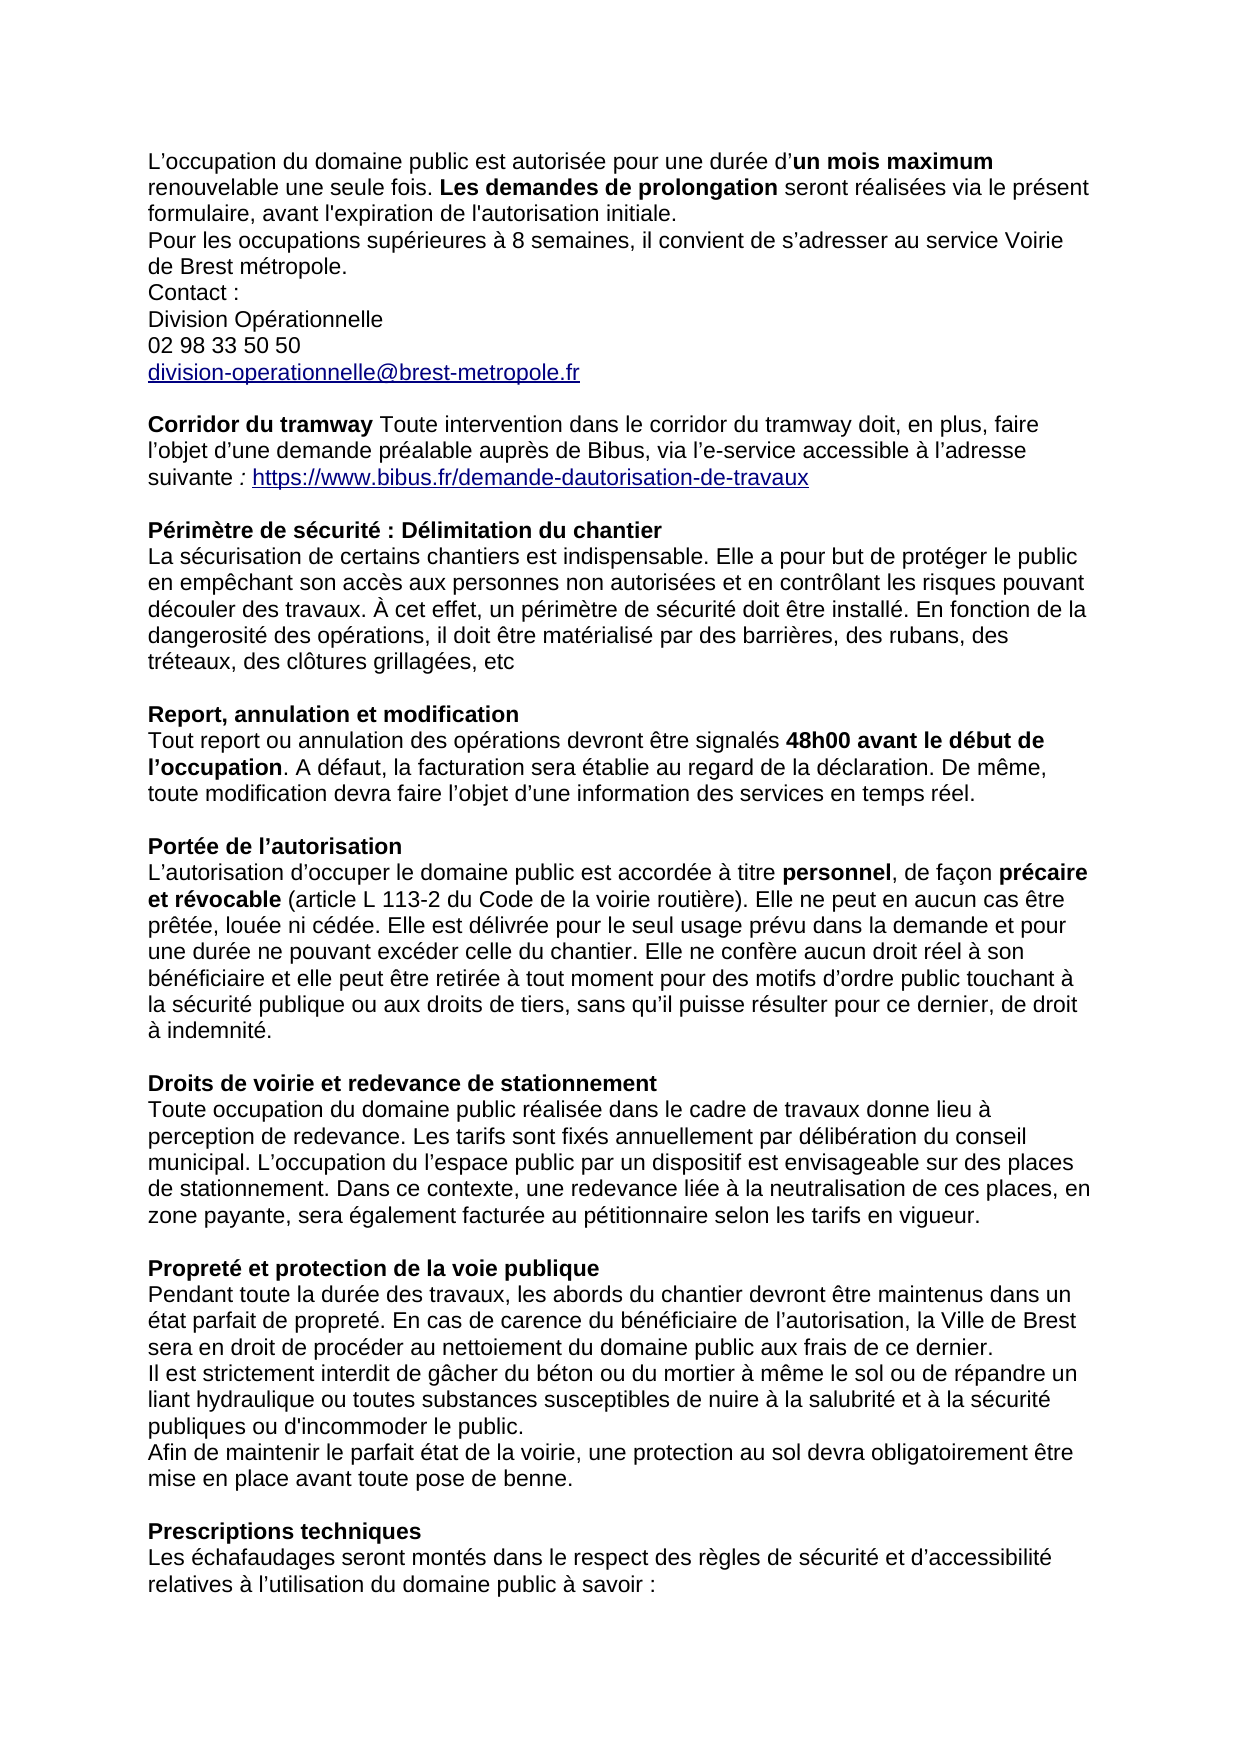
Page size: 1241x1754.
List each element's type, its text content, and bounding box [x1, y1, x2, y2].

text Toute occupation du domaine public réalisée dans le cadre de travaux donne lieu à perception de redevance. Les tarifs sont fixés annuellement par délibération du conseil municipal. L’occupation du l’espace public par un dispositif est envisageable sur des places de stationnement. Dans ce contexte, une redevance liée à la neutralisation de ces places, en zone payante, sera également facturée au pétitionnaire selon les tarifs en vigueur. [148, 1096, 1093, 1228]
text Pour les occupations supérieures à 8 semaines, il convient de s’adresser au service Voirie de Brest métropole. [148, 227, 1093, 279]
text Afin de maintenir le parfait état de la voirie, une protection au sol devra obligatoirement être mise en place avant toute pose de benne. [148, 1439, 1093, 1492]
text La sécurisation de certains chantiers est indispensable. Elle a pour but de protéger le public en empêchant son accès aux personnes non autorisées et en contrôlant les risques pouvant découler des travaux. À cet effet, un périmètre de sécurité doit être installé. En fonction de la dangerosité des opérations, il doit être matérialisé par des barrières, des rubans, des tréteaux, des clôtures grillagées, etc [148, 543, 1093, 675]
text L’autorisation d’occuper le domaine public est accordée à titre personnel, de façon précaire et révocable (article L 113-2 du Code de la voirie routière). Elle ne peut en aucun cas être prêtée, louée ni cédée. Elle est délivrée pour le seul usage prévu dans la demande et pour une durée ne pouvant excéder celle du chantier. Elle ne confère aucun droit réel à son bénéficiaire et elle peut être retirée à tout moment pour des motifs d’ordre public touchant à la sécurité publique ou aux droits de tiers, sans qu’il puisse résulter pour ce dernier, de droit à indemnité. [148, 859, 1093, 1044]
text Contact : Division Opérationnelle 02 98 33 50 50 division-operationnelle@brest-metropole.fr [148, 279, 1093, 385]
text Les échafaudages seront montés dans le respect des règles de sécurité et d’accessibilité relatives à l’utilisation du domaine public à savoir : [148, 1544, 1093, 1597]
text Pendant toute la durée des travaux, les abords du chantier devront être maintenus dans un état parfait de propreté. En cas de carence du bénéficiaire de l’autorisation, la Ville de Brest sera en droit de procéder au nettoiement du domaine public aux frais de ce dernier. [148, 1281, 1093, 1360]
text Prescriptions techniques [148, 1518, 1093, 1544]
text Il est strictement interdit de gâcher du béton ou du mortier à même le sol ou de répandre un liant hydraulique ou toutes substances susceptibles de nuire à la salubrité et à la sécurité publiques ou d'incommoder le public. [148, 1360, 1093, 1439]
text Droits de voirie et redevance de stationnement [148, 1070, 1093, 1096]
text Tout report ou annulation des opérations devront être signalés 48h00 avant le début de l’occupation. A défaut, la facturation sera établie au regard de la déclaration. De même, toute modification devra faire l’objet d’une information des services en temps réel. [148, 727, 1093, 806]
text Propreté et protection de la voie publique [148, 1254, 1093, 1281]
text Portée de l’autorisation [148, 833, 1093, 859]
text Périmètre de sécurité : Délimitation du chantier [148, 517, 1093, 543]
text L’occupation du domaine public est autorisée pour une durée d’un mois maximum renouvelable une seule fois. Les demandes de prolongation seront réalisées via le présent formulaire, avant l'expiration de l'autorisation initiale. [148, 148, 1093, 227]
text Report, annulation et modification [148, 701, 1093, 727]
text Corridor du tramway Toute intervention dans le corridor du tramway doit, en plus, faire l’objet d’une demande préalable auprès de Bibus, via l’e-service accessible à l’adresse suivante : https://www.bibus.fr/demande-dautorisation-de-travaux [148, 411, 1093, 490]
